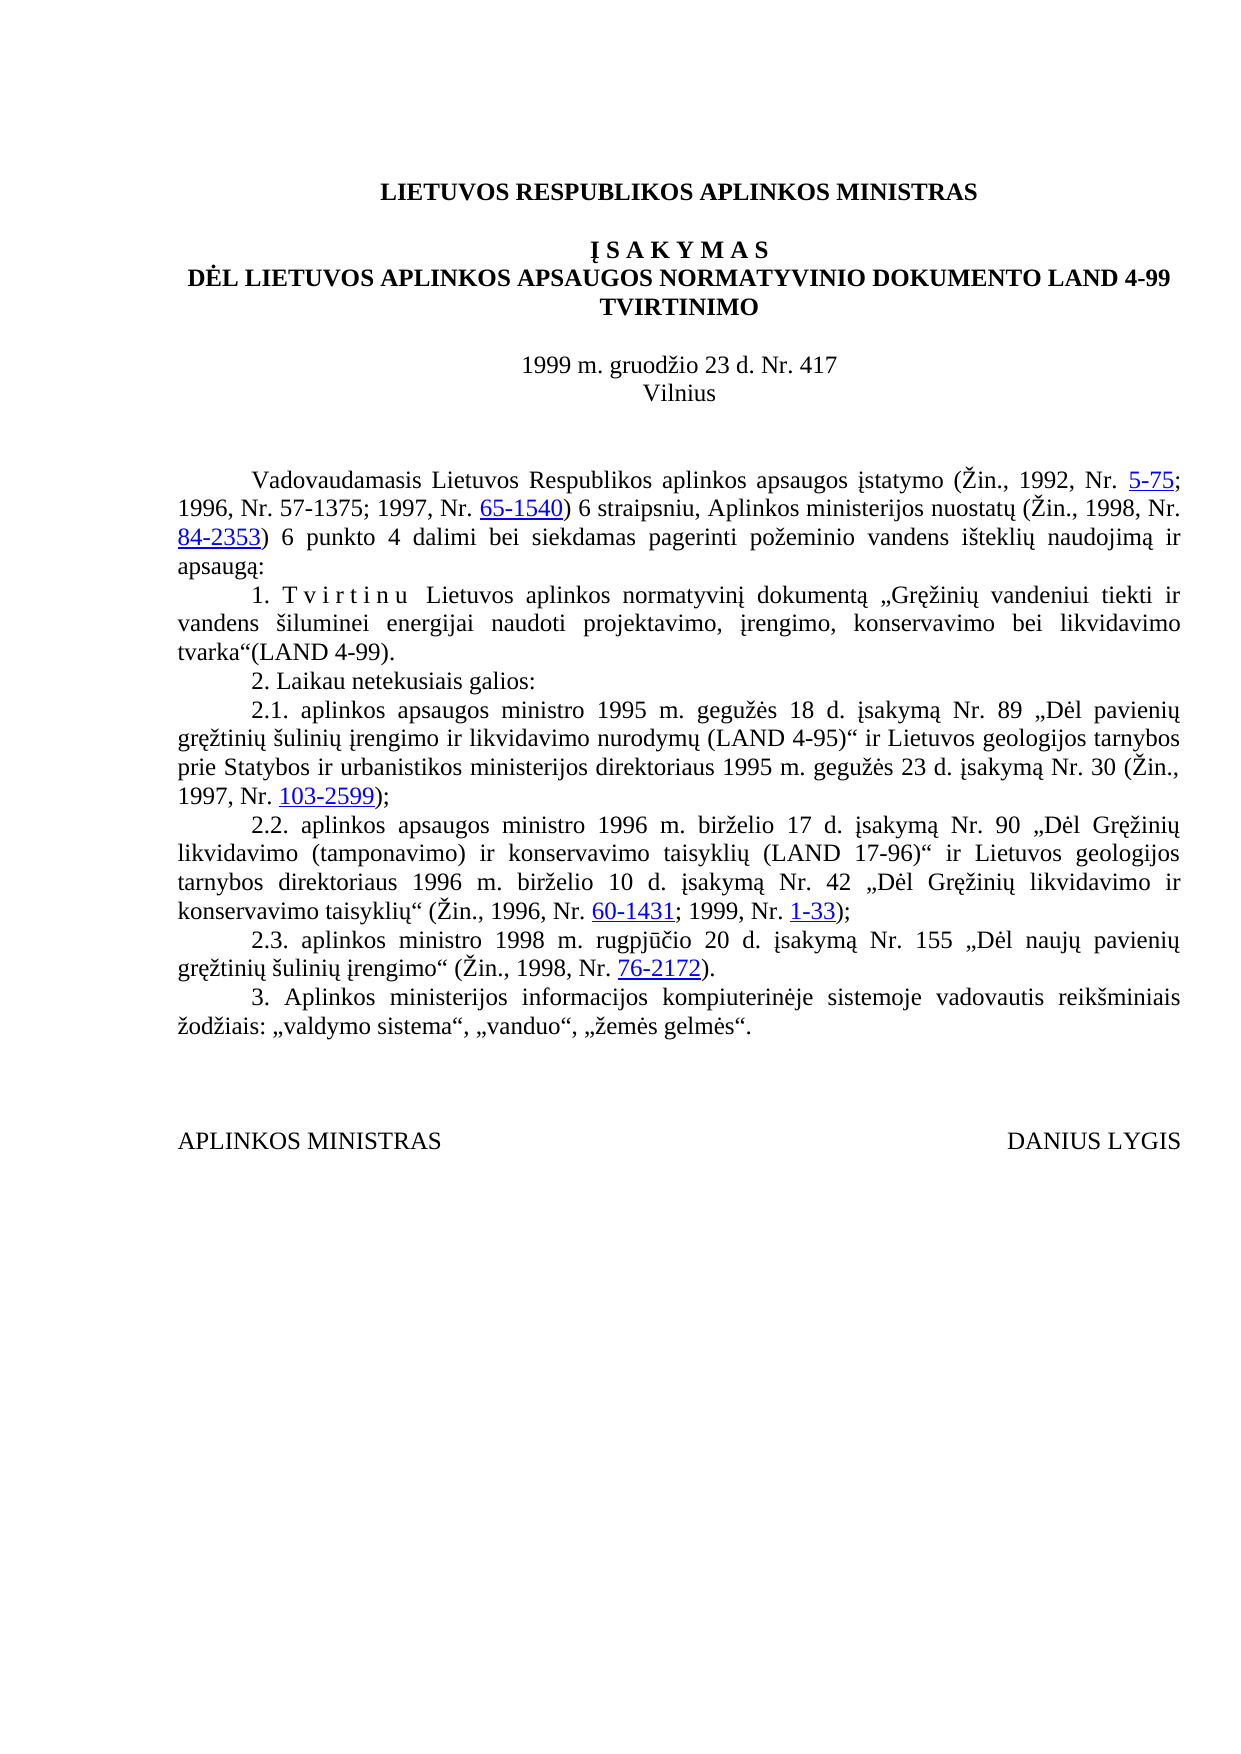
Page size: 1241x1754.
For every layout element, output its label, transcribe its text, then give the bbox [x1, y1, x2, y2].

text APLINKOS MINISTRAS DANIUS LYGIS [177, 1126, 1181, 1155]
text 1999 m. gruodžio 23 d. Nr. 417 [177, 350, 1181, 378]
text 1. Tvirtinu Lietuvos aplinkos normatyvinį dokumentą „Gręžinių vandeniui tiekti ir vandens šiluminei energijai naudoti projektavimo, įrengimo, konservavimo bei likvidavimo tvarka“(LAND 4-99). [177, 580, 1181, 666]
text DĖL LIETUVOS APLINKOS APSAUGOS NORMATYVINIO DOKUMENTO LAND 4-99 TVIRTINIMO [177, 263, 1181, 321]
text Vilnius [177, 378, 1181, 407]
text 2.2. aplinkos apsaugos ministro 1996 m. birželio 17 d. įsakymą Nr. 90 „Dėl Gręžinių likvidavimo (tamponavimo) ir konservavimo taisyklių (LAND 17-96)“ ir Lietuvos geologijos tarnybos direktoriaus 1996 m. birželio 10 d. įsakymą Nr. 42 „Dėl Gręžinių likvidavimo ir konservavimo taisyklių“ (Žin., 1996, Nr. 60-1431; 1999, Nr. 1-33); [177, 810, 1181, 925]
text 2.1. aplinkos apsaugos ministro 1995 m. gegužės 18 d. įsakymą Nr. 89 „Dėl pavienių gręžtinių šulinių įrengimo ir likvidavimo nurodymų (LAND 4-95)“ ir Lietuvos geologijos tarnybos prie Statybos ir urbanistikos ministerijos direktoriaus 1995 m. gegužės 23 d. įsakymą Nr. 30 (Žin., 1997, Nr. 103-2599); [177, 695, 1181, 810]
text 2.3. aplinkos ministro 1998 m. rugpjūčio 20 d. įsakymą Nr. 155 „Dėl naujų pavienių gręžtinių šulinių įrengimo“ (Žin., 1998, Nr. 76-2172). [177, 925, 1181, 982]
text 2. Laikau netekusiais galios: [177, 666, 1181, 695]
text LIETUVOS RESPUBLIKOS APLINKOS MINISTRAS [177, 177, 1181, 206]
text Į S A K Y M A S [177, 235, 1181, 263]
text Vadovaudamasis Lietuvos Respublikos aplinkos apsaugos įstatymo (Žin., 1992, Nr. 5-75; 1996, Nr. 57-1375; 1997, Nr. 65-1540) 6 straipsniu, Aplinkos ministerijos nuostatų (Žin., 1998, Nr. 84-2353) 6 punkto 4 dalimi bei siekdamas pagerinti požeminio vandens išteklių naudojimą ir apsaugą: [177, 465, 1181, 580]
text 3. Aplinkos ministerijos informacijos kompiuterinėje sistemoje vadovautis reikšminiais žodžiais: „valdymo sistema“, „vanduo“, „žemės gelmės“. [177, 982, 1181, 1040]
